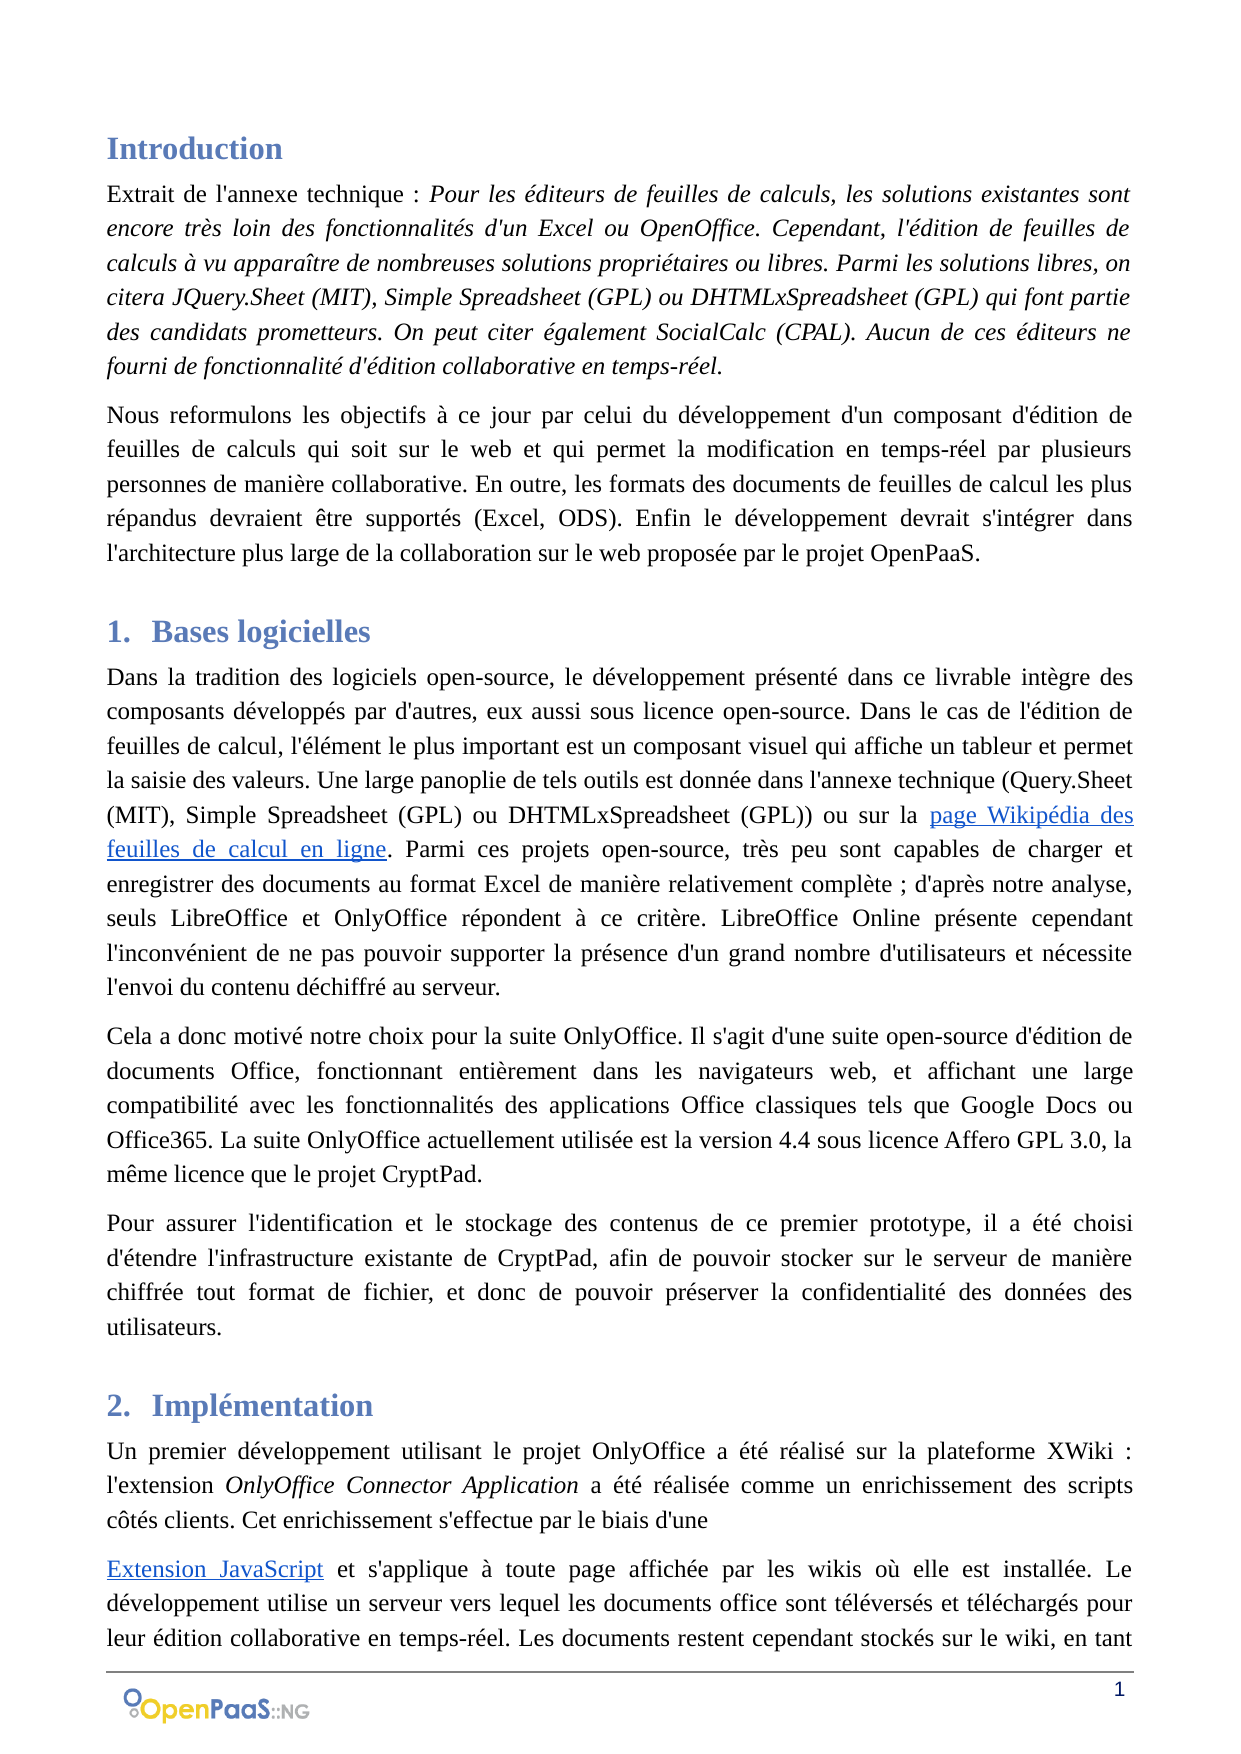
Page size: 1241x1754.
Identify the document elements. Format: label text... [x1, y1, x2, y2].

text Nous reformulons les objectifs à ce jour par celui du développement d'un composant d'édition de feuilles de calculs qui soit sur le web et qui permet la modification en temps-réel par plusieurs personnes de manière collaborative. En outre, les formats des documents de feuilles de calcul les plus répandus devraient être supportés (Excel, ODS). Enfin le développement devrait s'intégrer dans l'architecture plus large de la collaboration sur le web proposée par le projet OpenPaaS. [106, 400, 1134, 567]
subtitle Implémentation [106, 1386, 1134, 1423]
picture [118, 1686, 312, 1725]
text Extrait de l'annexe technique : Pour les éditeurs de feuilles de calculs, les solutions existantes sont encore très loin des fonctionnalités d'un Excel ou OpenOffice. Cependant, l'édition de feuilles de calculs à vu apparaître de nombreuses solutions propriétaires ou libres. Parmi les solutions libres, on citera JQuery.Sheet (MIT), Simple Spreadsheet (GPL) ou DHTMLxSpreadsheet (GPL) qui font partie des candidats prometteurs. On peut citer également SocialCalc (CPAL). Aucun de ces éditeurs ne fourni de fonctionnalité d'édition collaborative en temps-réel. [106, 179, 1134, 380]
subtitle Introduction [106, 129, 1134, 166]
text Pour assurer l'identification et le stockage des contenus de ce premier prototype, il a été choisi d'étendre l'infrastructure existante de CryptPad, afin de pouvoir stocker sur le serveur de manière chiffrée tout format de fichier, et donc de pouvoir préserver la confidentialité des données des utilisateurs. [106, 1208, 1134, 1341]
text Dans la tradition des logiciels open-source, le développement présenté dans ce livrable intègre des composants développés par d'autres, eux aussi sous licence open-source. Dans le cas de l'édition de feuilles de calcul, l'élément le plus important est un composant visuel qui affiche un tableur et permet la saisie des valeurs. Une large panoplie de tels outils est donnée dans l'annexe technique (Query.Sheet (MIT), Simple Spreadsheet (GPL) ou DHTMLxSpreadsheet (GPL)) ou sur la page Wikipédia des feuilles de calcul en ligne. Parmi ces projets open-source, très peu sont capables de charger et enregistrer des documents au format Excel de manière relativement complète ; d'après notre analyse, seuls LibreOffice et OnlyOffice répondent à ce critère. LibreOffice Online présente cependant l'inconvénient de ne pas pouvoir supporter la présence d'un grand nombre d'utilisateurs et nécessite l'envoi du contenu déchiffré au serveur. [106, 662, 1134, 1001]
text Extension JavaScript et s'applique à toute page affichée par les wikis où elle est installée. Le développement utilise un serveur vers lequel les documents office sont téléversés et téléchargés pour leur édition collaborative en temps-réel. Les documents restent cependant stockés sur le wiki, en tant [106, 1554, 1134, 1651]
subtitle Bases logicielles [106, 612, 1134, 649]
text Un premier développement utilisant le projet OnlyOffice a été réalisé sur la plateforme XWiki : l'extension OnlyOffice Connector Application a été réalisée comme un enrichissement des scripts côtés clients. Cet enrichissement s'effectue par le biais d'une [106, 1436, 1134, 1533]
text Cela a donc motivé notre choix pour la suite OnlyOffice. Il s'agit d'une suite open-source d'édition de documents Office, fonctionnant entièrement dans les navigateurs web, et affichant une large compatibilité avec les fonctionnalités des applications Office classiques tels que Google Docs ou Office365. La suite OnlyOffice actuellement utilisée est la version 4.4 sous licence Affero GPL 3.0, la même licence que le projet CryptPad. [106, 1021, 1134, 1188]
